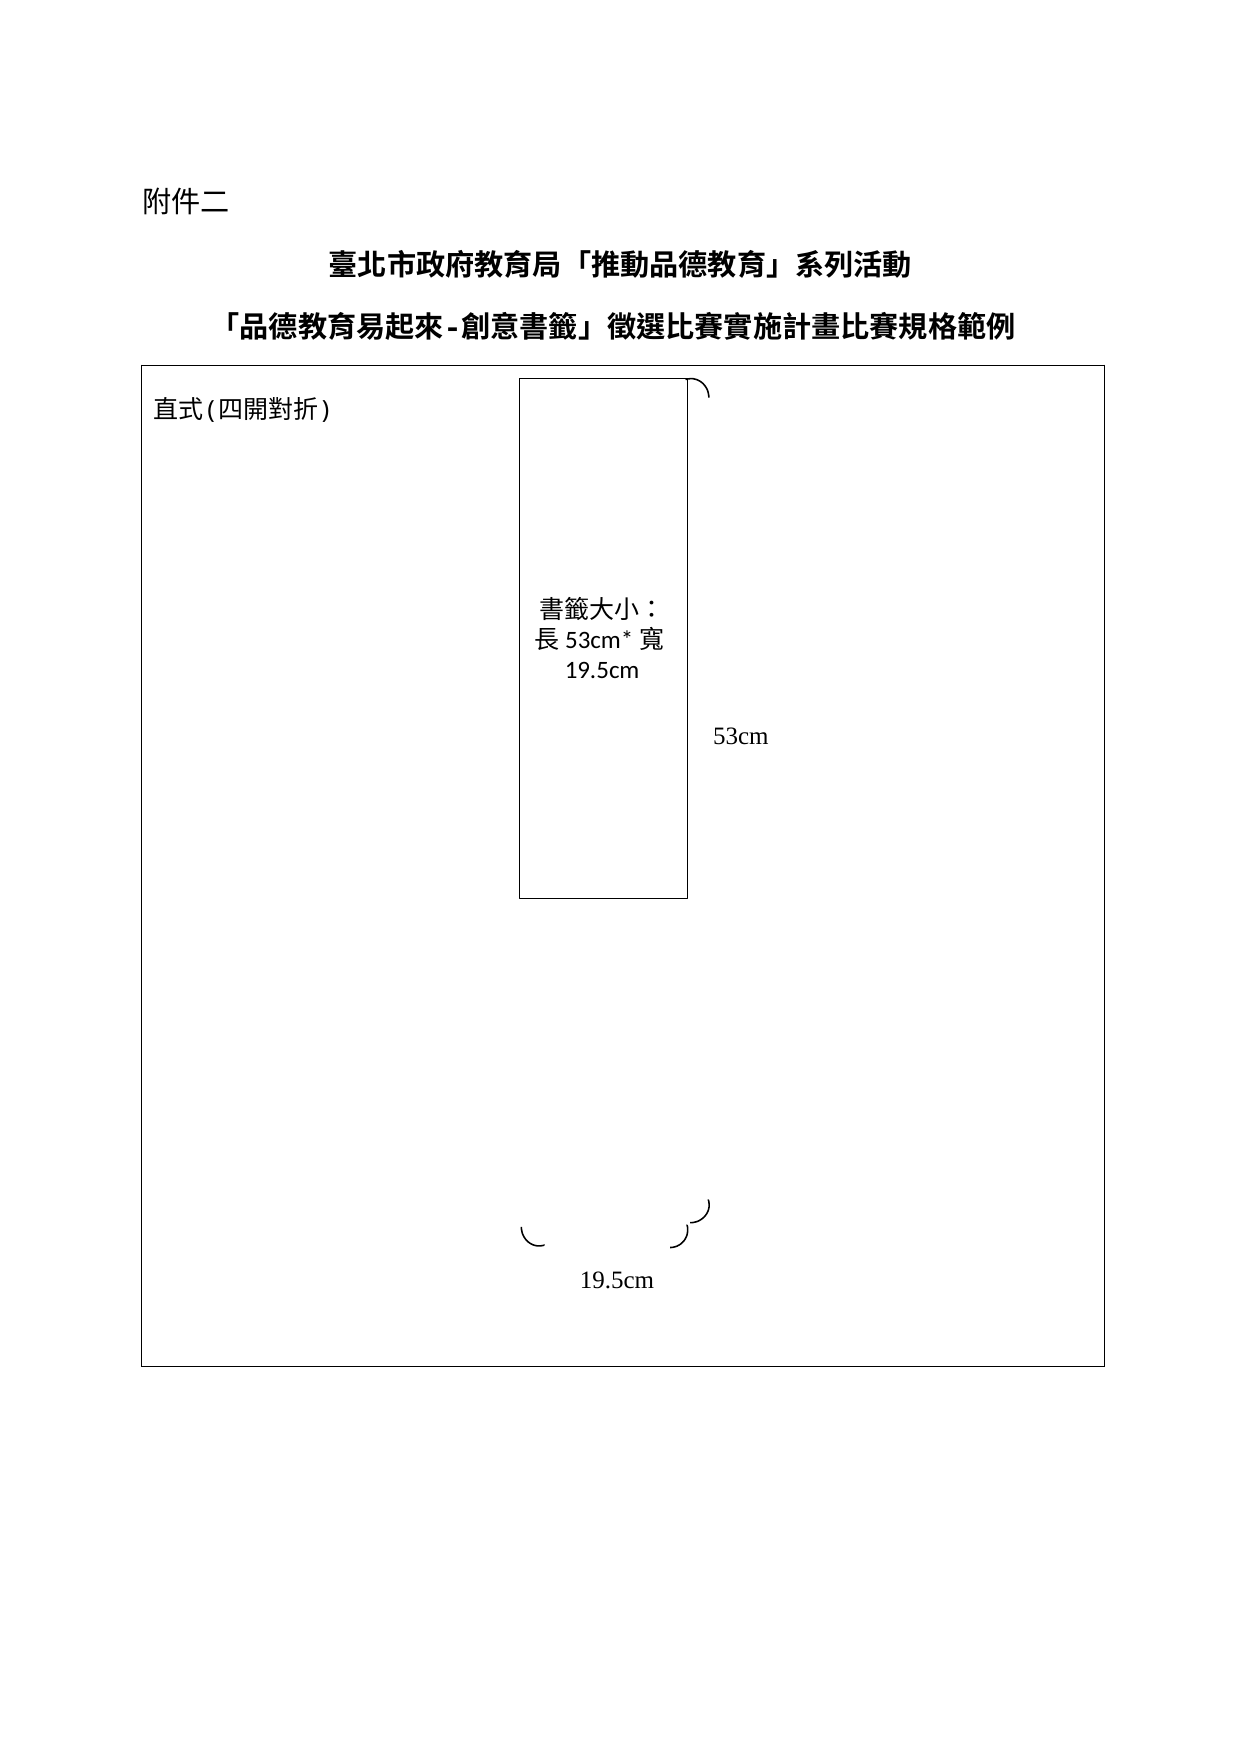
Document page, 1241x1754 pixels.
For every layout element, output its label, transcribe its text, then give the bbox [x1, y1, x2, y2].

text 「品德教育易起來-創意書籤」徵選比賽實施計畫比賽規格範例 [142, 283, 1098, 346]
text 附件二 [142, 158, 1098, 221]
text 臺北市政府教育局「推動品德教育」系列活動 [142, 221, 1098, 283]
table_header 直式(四開對折) [142, 366, 1104, 1366]
